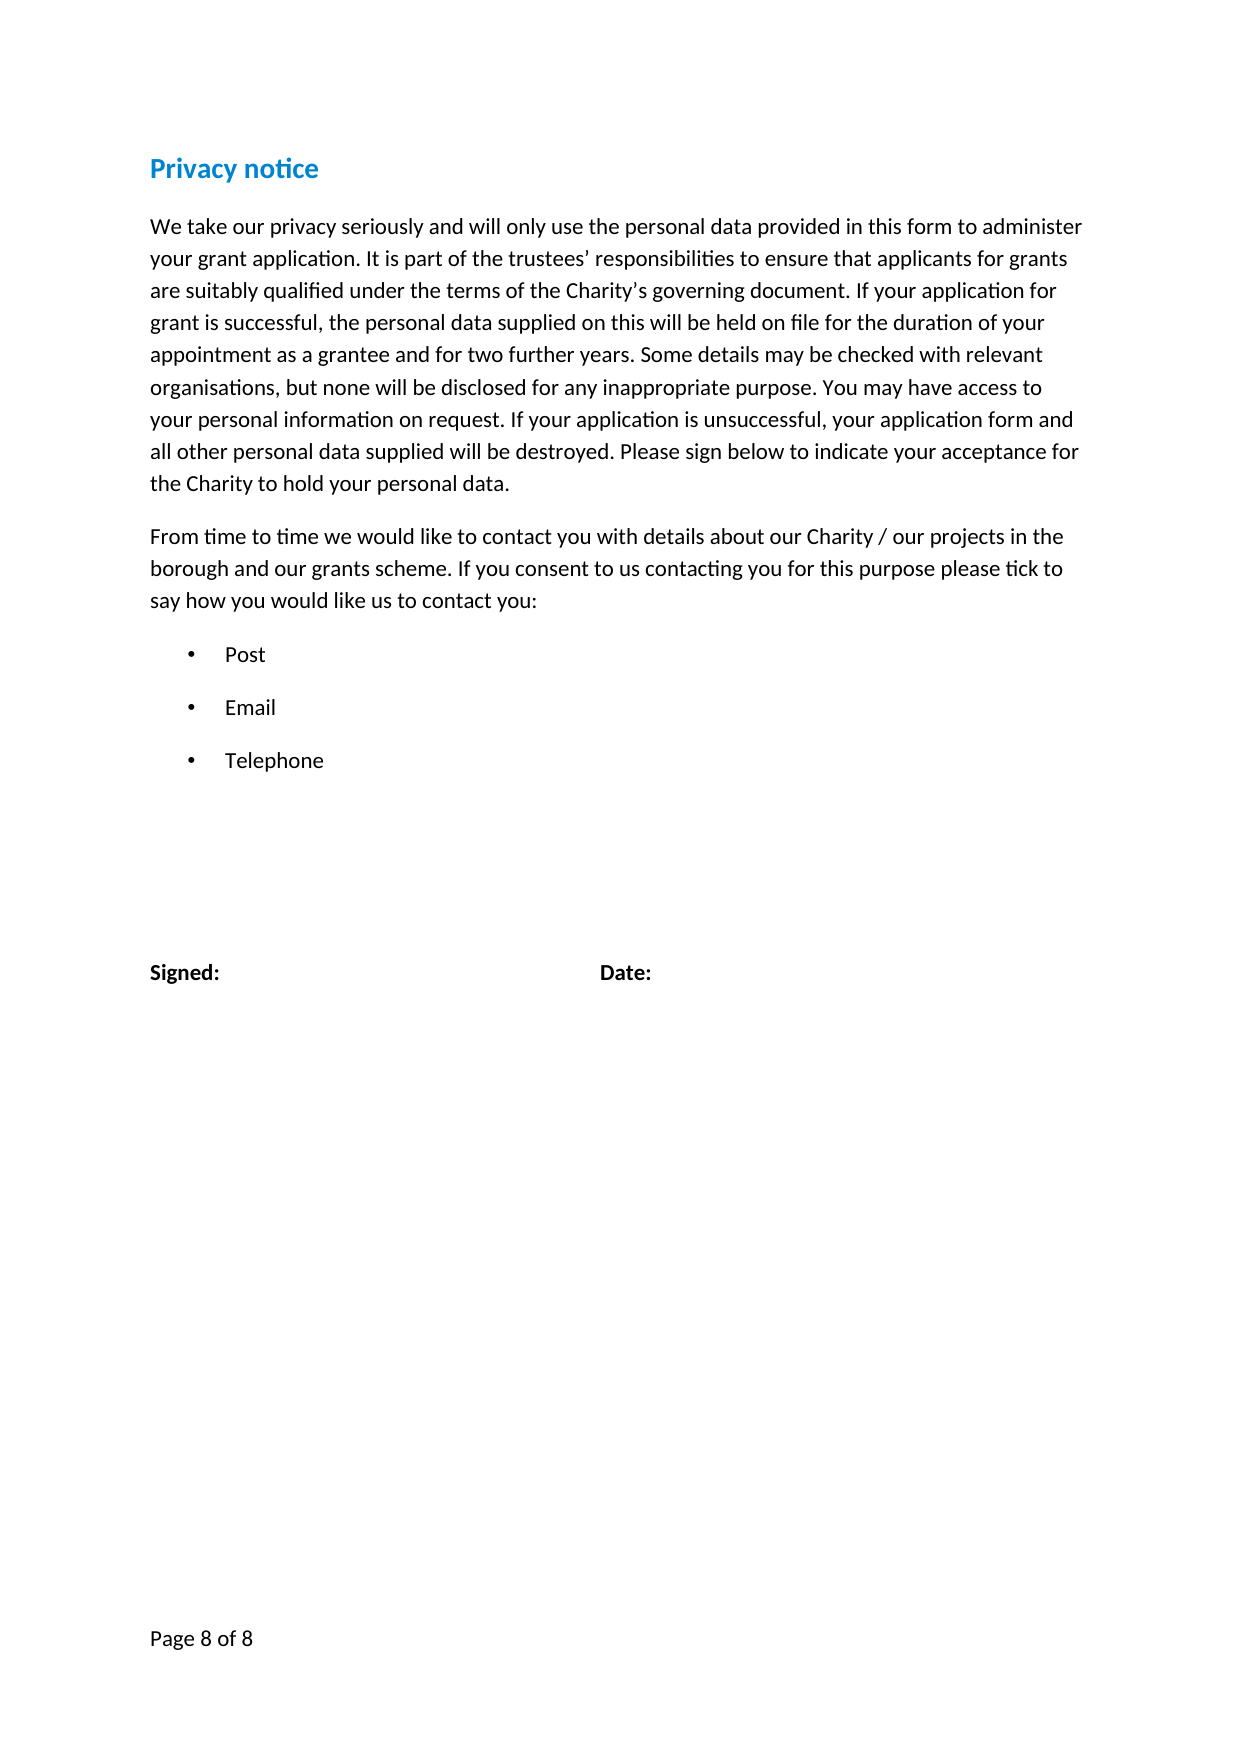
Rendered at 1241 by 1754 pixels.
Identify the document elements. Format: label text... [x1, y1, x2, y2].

list Email [187, 693, 1090, 721]
list Telephone [187, 746, 1090, 774]
text We take our privacy seriously and will only use the personal data provided in this form to administer your grant application. It is part of the trustees’ responsibilities to ensure that applicants for grants are suitably qualified under the terms of the Charity’s governing document. If your application for grant is successful, the personal data supplied on this will be held on file for the duration of your appointment as a grantee and for two further years. Some details may be checked with relevant organisations, but none will be disclosed for any inappropriate purpose. You may have access to your personal information on request. If your application is unsuccessful, your application form and all other personal data supplied will be destroyed. Please sign below to indicate your acceptance for the Charity to hold your personal data. [150, 212, 1090, 497]
text From time to time we would like to contact you with details about our Charity / our projects in the borough and our grants scheme. If you consent to us contacting you for this purpose please tick to say how you would like us to contact you: [150, 522, 1090, 615]
text Signed: Date: [150, 958, 1090, 986]
list Post [187, 640, 1090, 668]
text Privacy notice [150, 150, 1090, 186]
